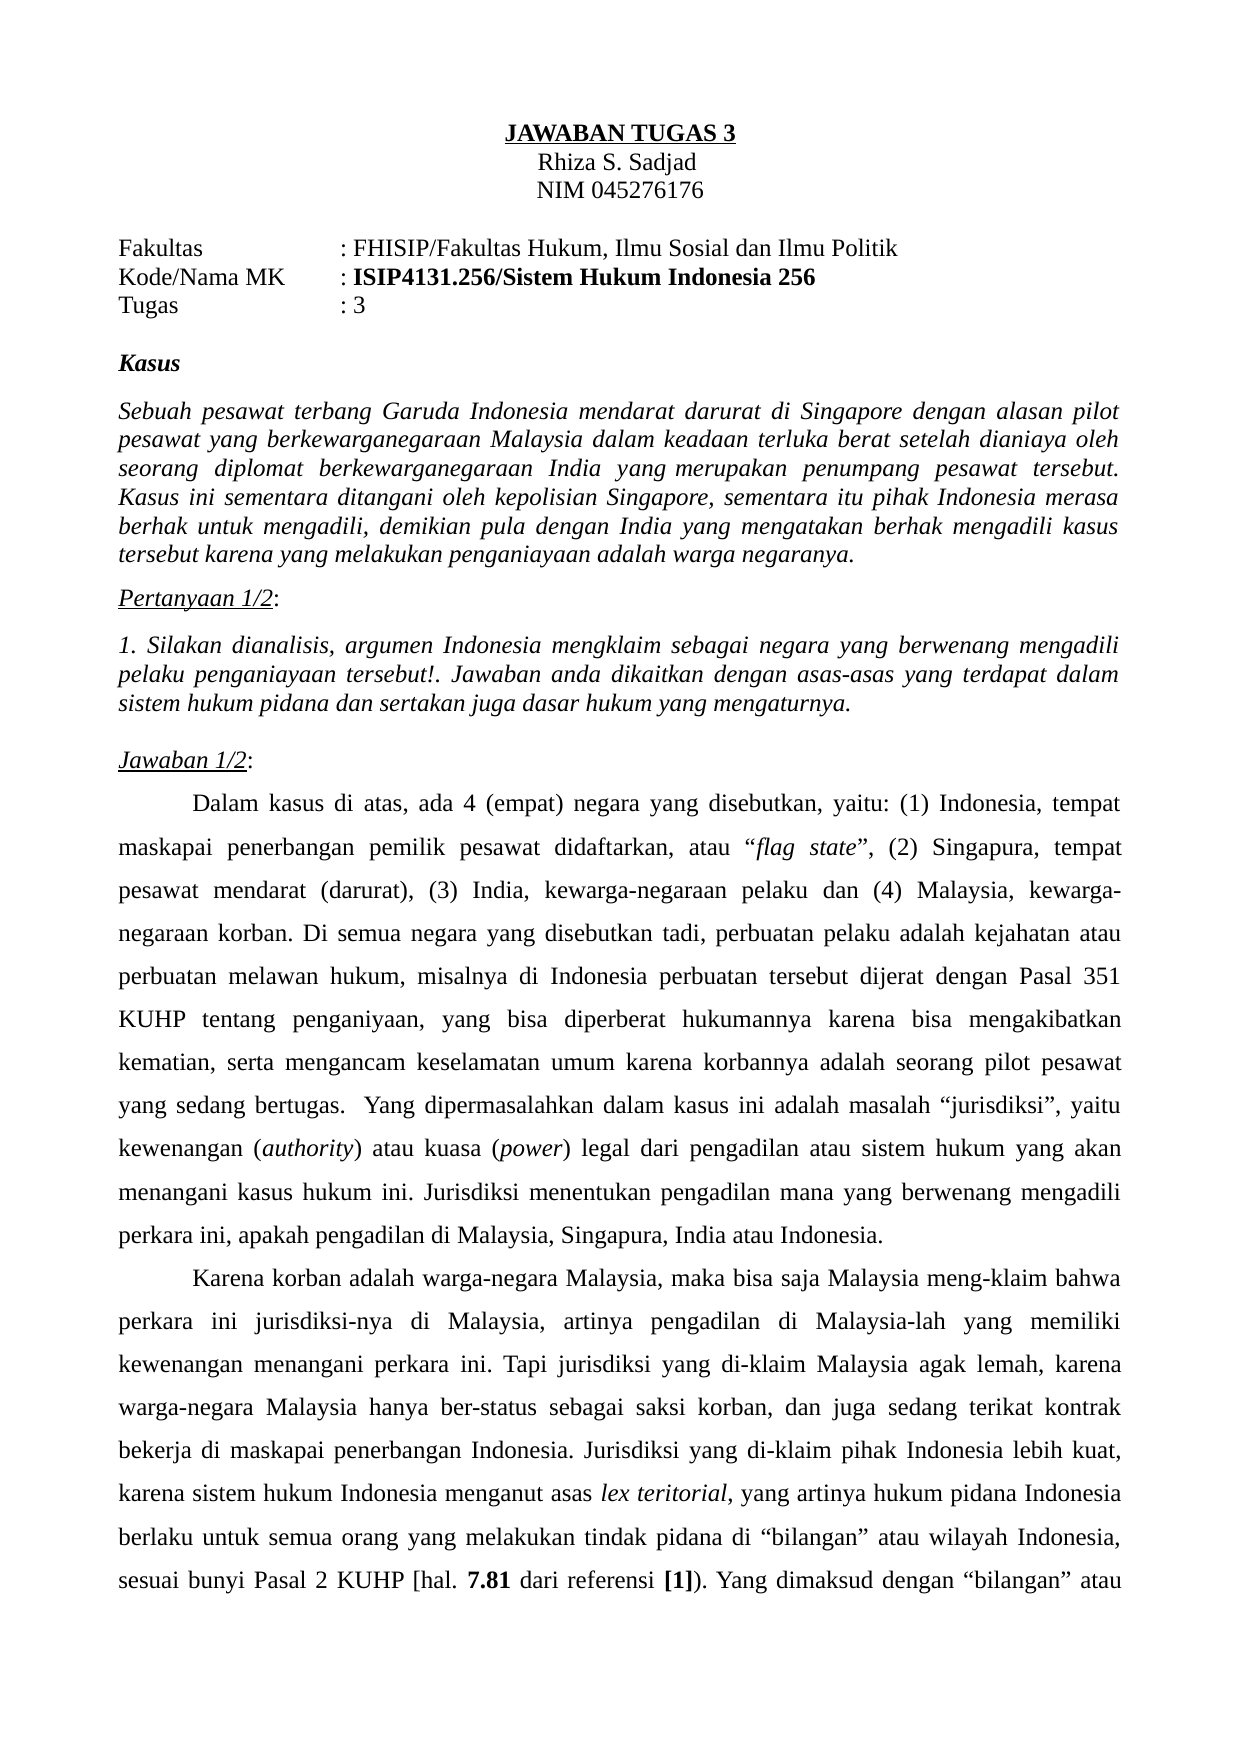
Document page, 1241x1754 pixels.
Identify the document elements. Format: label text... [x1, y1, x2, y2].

text Kode/Nama MK : ISIP4131.256/Sistem Hukum Indonesia 256 [118, 262, 1122, 291]
text Tugas : 3 [118, 291, 1122, 319]
text Dalam kasus di atas, ada 4 (empat) negara yang disebutkan, yaitu: (1) Indonesia, tempat maskapai penerbangan pemilik pesawat didaftarkan, atau “flag state”, (2) Singapura, tempat pesawat mendarat (darurat), (3) India, kewarga-negaraan pelaku dan (4) Malaysia, kewarga-negaraan korban. Di semua negara yang disebutkan tadi, perbuatan pelaku adalah kejahatan atau perbuatan melawan hukum, misalnya di Indonesia perbuatan tersebut dijerat dengan Pasal 351 KUHP tentang penganiyaan, yang bisa diperberat hukumannya karena bisa mengakibatkan kematian, serta mengancam keselamatan umum karena korbannya adalah seorang pilot pesawat yang sedang bertugas. Yang dipermasalahkan dalam kasus ini adalah masalah “jurisdiksi”, yaitu kewenangan (authority) atau kuasa (power) legal dari pengadilan atau sistem hukum yang akan menangani kasus hukum ini. Jurisdiksi menentukan pengadilan mana yang berwenang mengadili perkara ini, apakah pengadilan di Malaysia, Singapura, India atau Indonesia. [118, 788, 1122, 1248]
text NIM 045276176 [118, 176, 1122, 204]
text Fakultas : FHISIP/Fakultas Hukum, Ilmu Sosial dan Ilmu Politik [118, 233, 1122, 262]
text Rhiza S. Sadjad [118, 147, 1122, 176]
text Pertanyaan 1/2: [118, 583, 1122, 612]
text Kasus [118, 348, 1122, 377]
text Sebuah pesawat terbang Garuda Indonesia mendarat darurat di Singapore dengan alasan pilot pesawat yang berkewarganegaraan Malaysia dalam keadaan terluka berat setelah dianiaya oleh seorang diplomat berkewarganegaraan India yang merupakan penumpang pesawat tersebut. Kasus ini sementara ditangani oleh kepolisian Singapore, sementara itu pihak Indonesia merasa berhak untuk mengadili, demikian pula dengan India yang mengatakan berhak mengadili kasus tersebut karena yang melakukan penganiayaan adalah warga negaranya. [118, 396, 1122, 568]
text JAWABAN TUGAS 3 [118, 118, 1122, 147]
text Karena korban adalah warga-negara Malaysia, maka bisa saja Malaysia meng-klaim bahwa perkara ini jurisdiksi-nya di Malaysia, artinya pengadilan di Malaysia-lah yang memiliki kewenangan menangani perkara ini. Tapi jurisdiksi yang di-klaim Malaysia agak lemah, karena warga-negara Malaysia hanya ber-status sebagai saksi korban, dan juga sedang terikat kontrak bekerja di maskapai penerbangan Indonesia. Jurisdiksi yang di-klaim pihak Indonesia lebih kuat, karena sistem hukum Indonesia menganut asas lex teritorial, yang artinya hukum pidana Indonesia berlaku untuk semua orang yang melakukan tindak pidana di “bilangan” atau wilayah Indonesia, sesuai bunyi Pasal 2 KUHP [hal. 7.81 dari referensi [1]). Yang dimaksud dengan “bilangan” atau [118, 1263, 1122, 1593]
text 1. Silakan dianalisis, argumen Indonesia mengklaim sebagai negara yang berwenang mengadili pelaku penganiayaan tersebut!. Jawaban anda dikaitkan dengan asas-asas yang terdapat dalam sistem hukum pidana dan sertakan juga dasar hukum yang mengaturnya. [118, 630, 1122, 717]
text Jawaban 1/2: [118, 745, 1122, 774]
